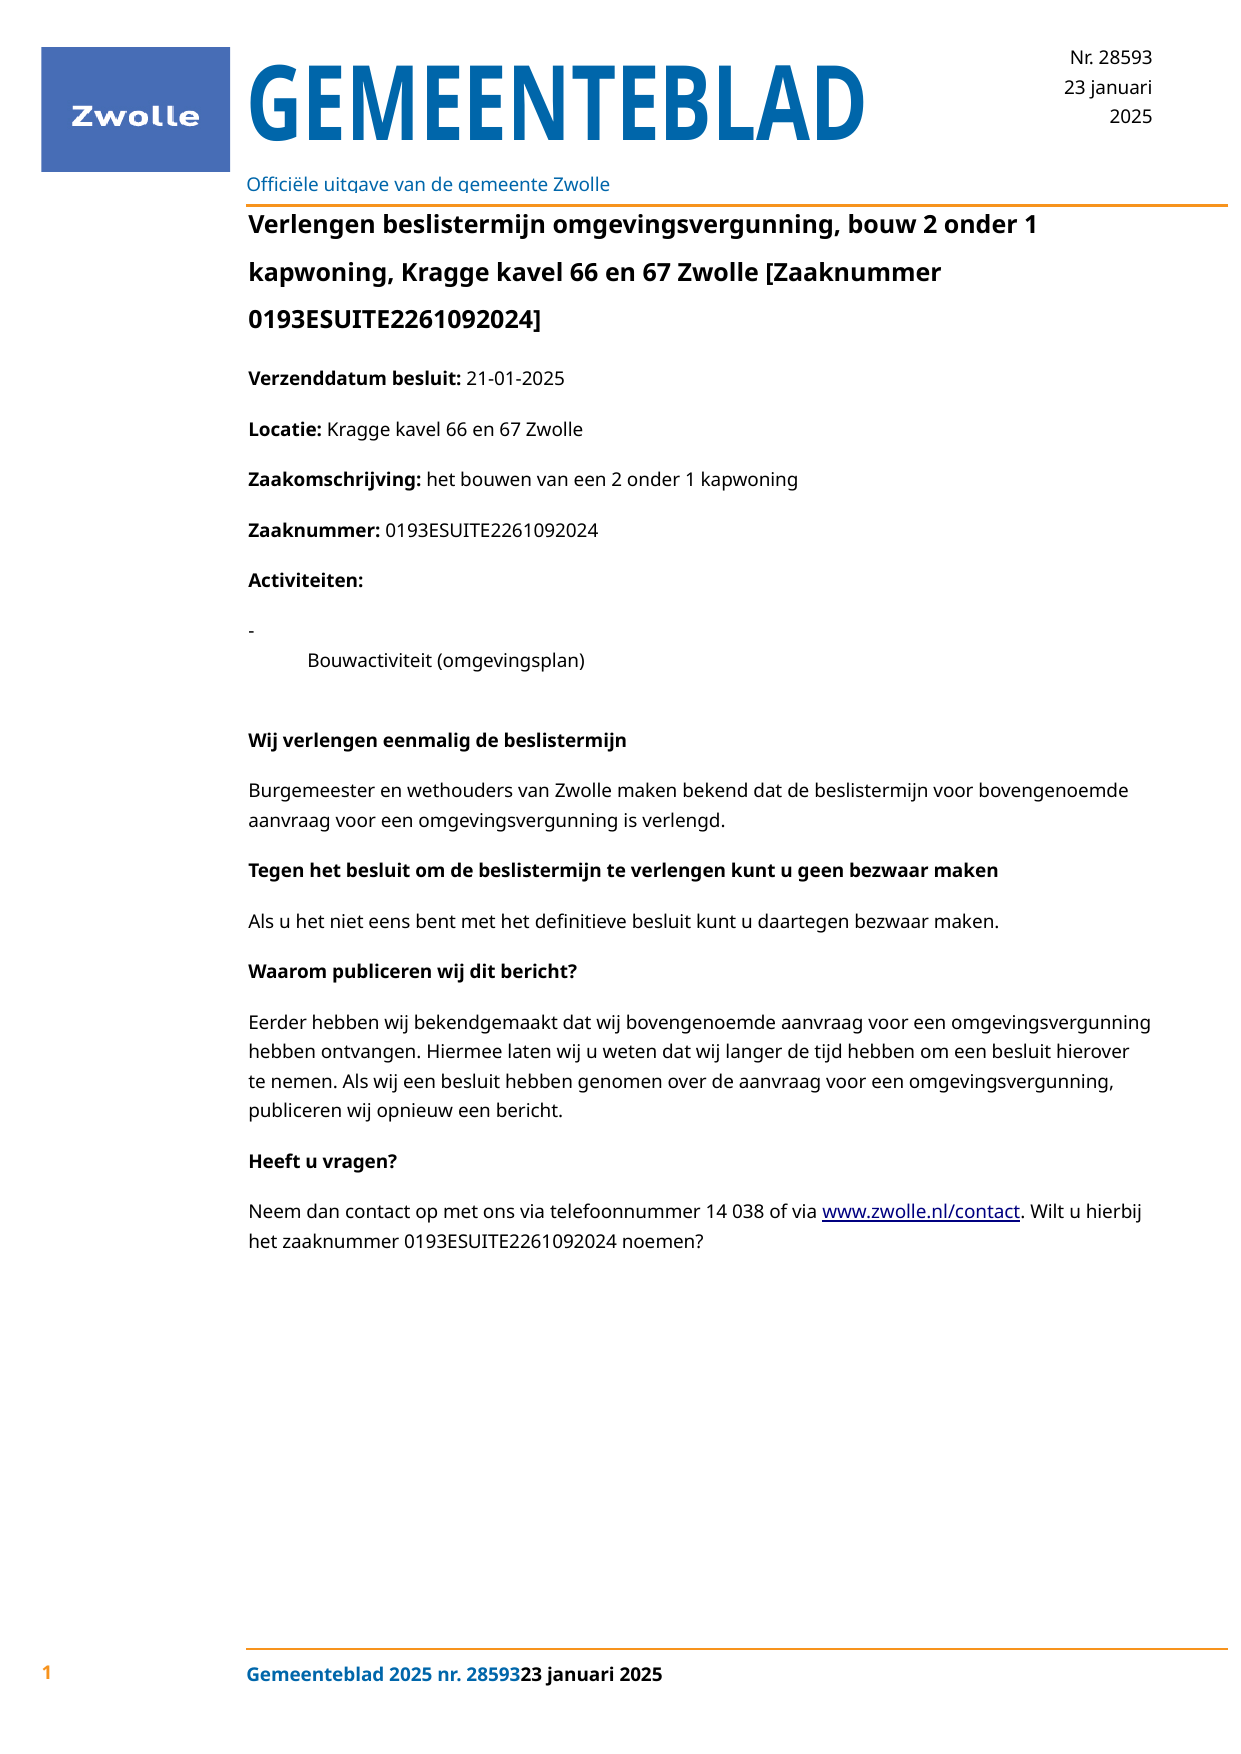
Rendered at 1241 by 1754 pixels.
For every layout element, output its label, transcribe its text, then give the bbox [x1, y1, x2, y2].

text Zaakomschrijving: het bouwen van een 2 onder 1 kapwoning [248, 466, 1152, 492]
text Eerder hebben wij bekendgemaakt dat wij bovengenoemde aanvraag voor een omgevingsvergunning hebben ontvangen. Hiermee laten wij u weten dat wij langer de tijd hebben om een besluit hierover te nemen. Als wij een besluit hebben genomen over de aanvraag voor een omgevingsvergunning, publiceren wij opnieuw een bericht. [248, 1009, 1152, 1123]
text Wij verlengen eenmalig de beslistermijn [248, 727, 1152, 753]
list Bouwactiviteit (omgevingsplan) [248, 647, 1152, 673]
text Verzenddatum besluit: 21-01-2025 [248, 366, 1152, 391]
text Locatie: Kragge kavel 66 en 67 Zwolle [248, 416, 1152, 442]
text Heeft u vragen? [248, 1148, 1152, 1174]
picture [41, 47, 231, 172]
text Tegen het besluit om de beslistermijn te verlengen kunt u geen bezwaar maken [248, 858, 1152, 883]
text Waarom publiceren wij dit bericht? [248, 958, 1152, 984]
text Verlengen beslistermijn omgevingsvergunning, bouw 2 onder 1 kapwoning, Kragge kavel 66 en 67 Zwolle [Zaaknummer 0193ESUITE2261092024] [248, 207, 1152, 336]
text Activiteiten: [248, 567, 1152, 593]
text Als u het niet eens bent met het definitieve besluit kunt u daartegen bezwaar maken. [248, 908, 1152, 934]
text Zaaknummer: 0193ESUITE2261092024 [248, 517, 1152, 542]
text Neem dan contact op met ons via telefoonnummer 14 038 of via www.zwolle.nl/contact. Wilt u hierbij het zaaknummer 0193ESUITE2261092024 noemen? [248, 1198, 1152, 1254]
text Burgemeester en wethouders van Zwolle maken bekend dat de beslistermijn voor bovengenoemde aanvraag voor een omgevingsvergunning is verlengd. [248, 778, 1152, 833]
